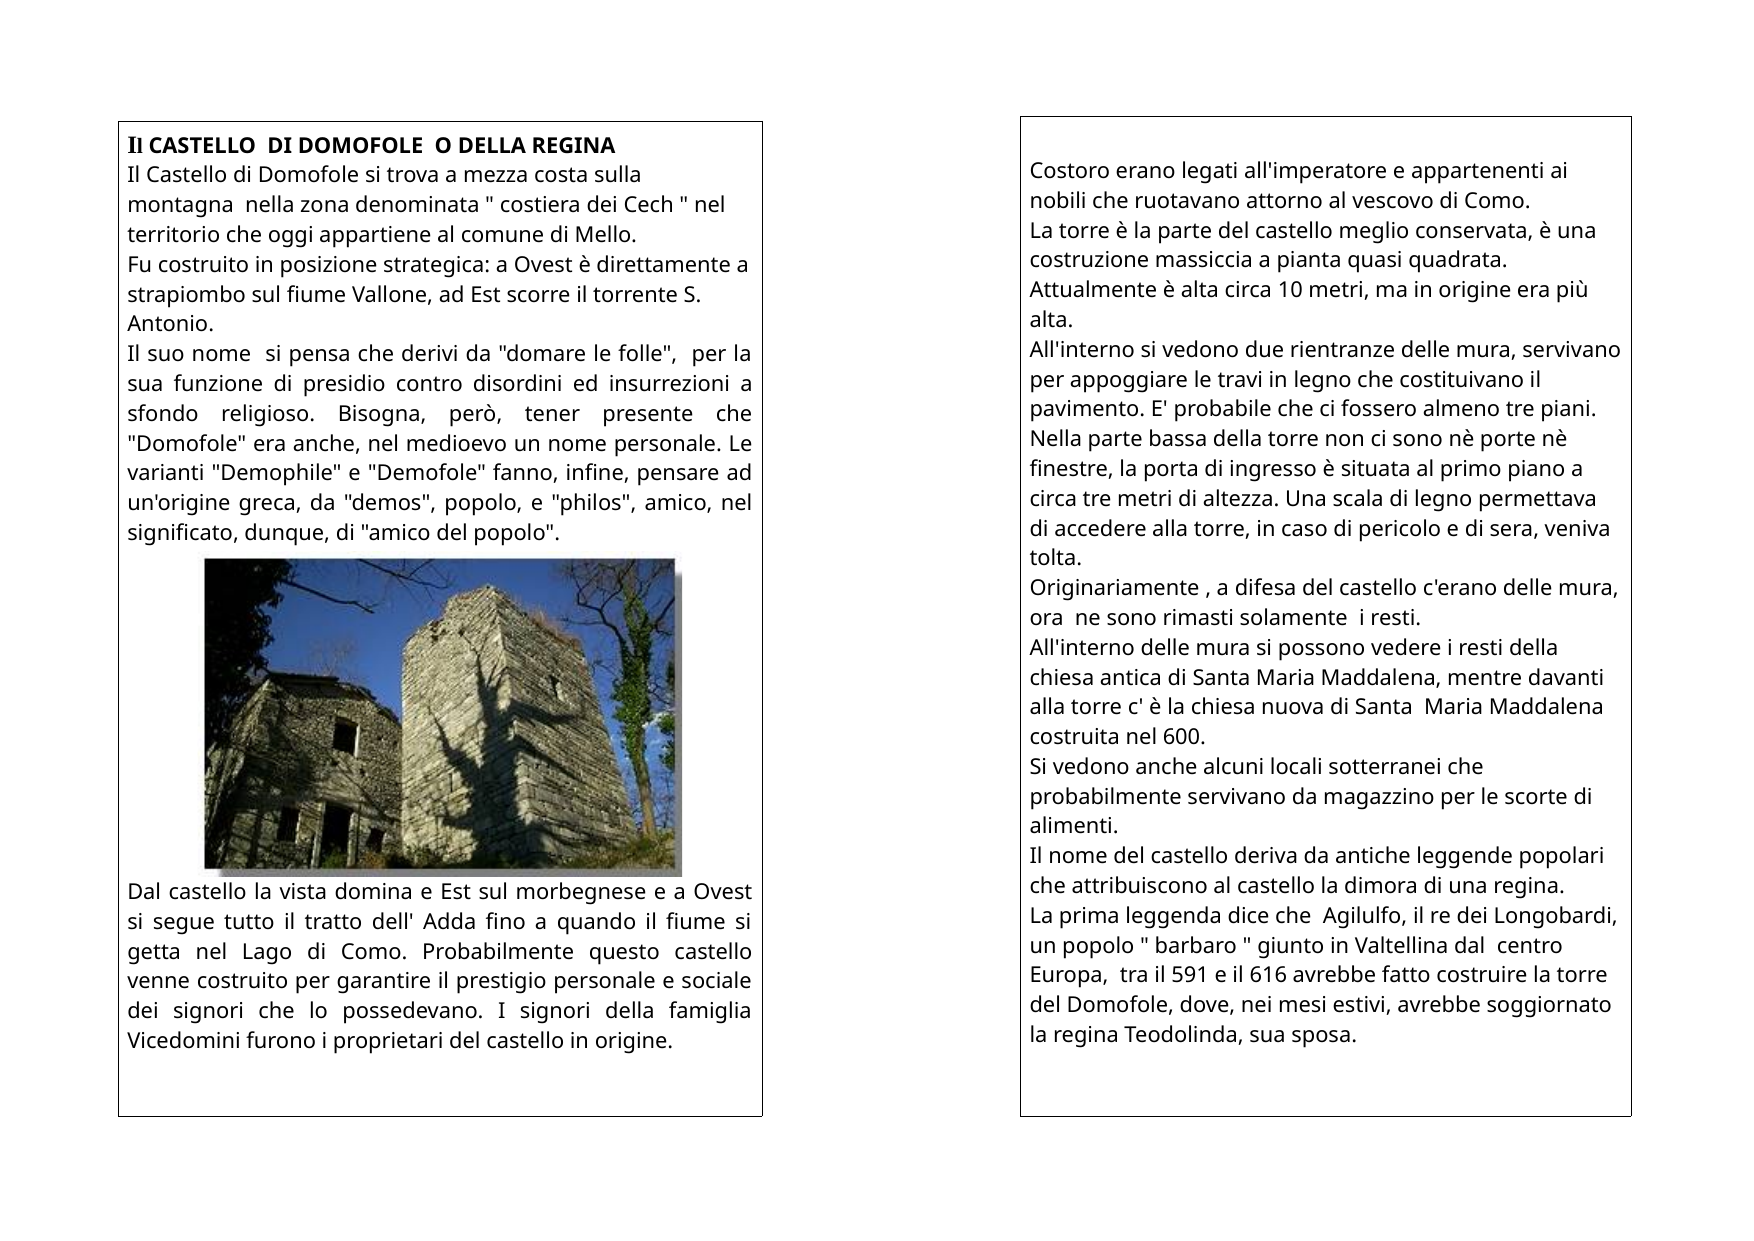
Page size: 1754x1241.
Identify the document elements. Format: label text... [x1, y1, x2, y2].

text Il nome del castello deriva da antiche leggende popolari che attribuiscono al castello la dimora di una regina. [1029, 840, 1622, 900]
text Originariamente , a difesa del castello c'erano delle mura, ora ne sono rimasti solamente i resti. [1029, 572, 1622, 632]
picture [197, 551, 683, 877]
text All'interno si vedono due rientranze delle mura, servivano per appoggiare le travi in legno che costituivano il pavimento. E' probabile che ci fossero almeno tre piani. [1029, 334, 1622, 423]
text All'interno delle mura si possono vedere i resti della chiesa antica di Santa Maria Maddalena, mentre davanti alla torre c' è la chiesa nuova di Santa Maria Maddalena costruita nel 600. [1029, 632, 1622, 751]
text Il suo nome si pensa che derivi da "domare le folle", per la sua funzione di presidio contro disordini ed insurrezioni a sfondo religioso. Bisogna, però, tener presente che "Domofole" era anche, nel medioevo un nome personale. Le varianti "Demophile" e "Demofole" fanno, infine, pensare ad un'origine greca, da "demos", popolo, e "philos", amico, nel significato, dunque, di "amico del popolo". [127, 338, 753, 547]
text Dal castello la vista domina e Est sul morbegnese e a Ovest si segue tutto il tratto dell' Adda fino a quando il fiume si getta nel Lago di Como. Probabilmente questo castello venne costruito per garantire il prestigio personale e sociale dei signori che lo possedevano. I signori della famiglia Vicedomini furono i proprietari del castello in origine. [127, 576, 753, 1055]
text La torre è la parte del castello meglio conservata, è una costruzione massiccia a pianta quasi quadrata. Attualmente è alta circa 10 metri, ma in origine era più alta. [1029, 215, 1622, 334]
text Il Castello di Domofole si trova a mezza costa sulla montagna nella zona denominata " costiera dei Cech " nel territorio che oggi appartiene al comune di Mello. [127, 159, 753, 249]
text Costoro erano legati all'imperatore e appartenenti ai nobili che ruotavano attorno al vescovo di Como. [1029, 155, 1622, 215]
text Si vedono anche alcuni locali sotterranei che probabilmente servivano da magazzino per le scorte di alimenti. [1029, 751, 1622, 840]
text Fu costruito in posizione strategica: a Ovest è direttamente a strapiombo sul fiume Vallone, ad Est scorre il torrente S. Antonio. [127, 249, 753, 338]
text La prima leggenda dice che Agilulfo, il re dei Longobardi, un popolo " barbaro " giunto in Valtellina dal centro Europa, tra il 591 e il 616 avrebbe fatto costruire la torre del Domofole, dove, nei mesi estivi, avrebbe soggiornato la regina Teodolinda, sua sposa. [1029, 900, 1622, 1049]
text Nella parte bassa della torre non ci sono nè porte nè finestre, la porta di ingresso è situata al primo piano a circa tre metri di altezza. Una scala di legno permettava di accedere alla torre, in caso di pericolo e di sera, veniva tolta. [1029, 423, 1622, 572]
text Il CASTELLO DI DOMOFOLE O DELLA REGINA [127, 129, 753, 159]
